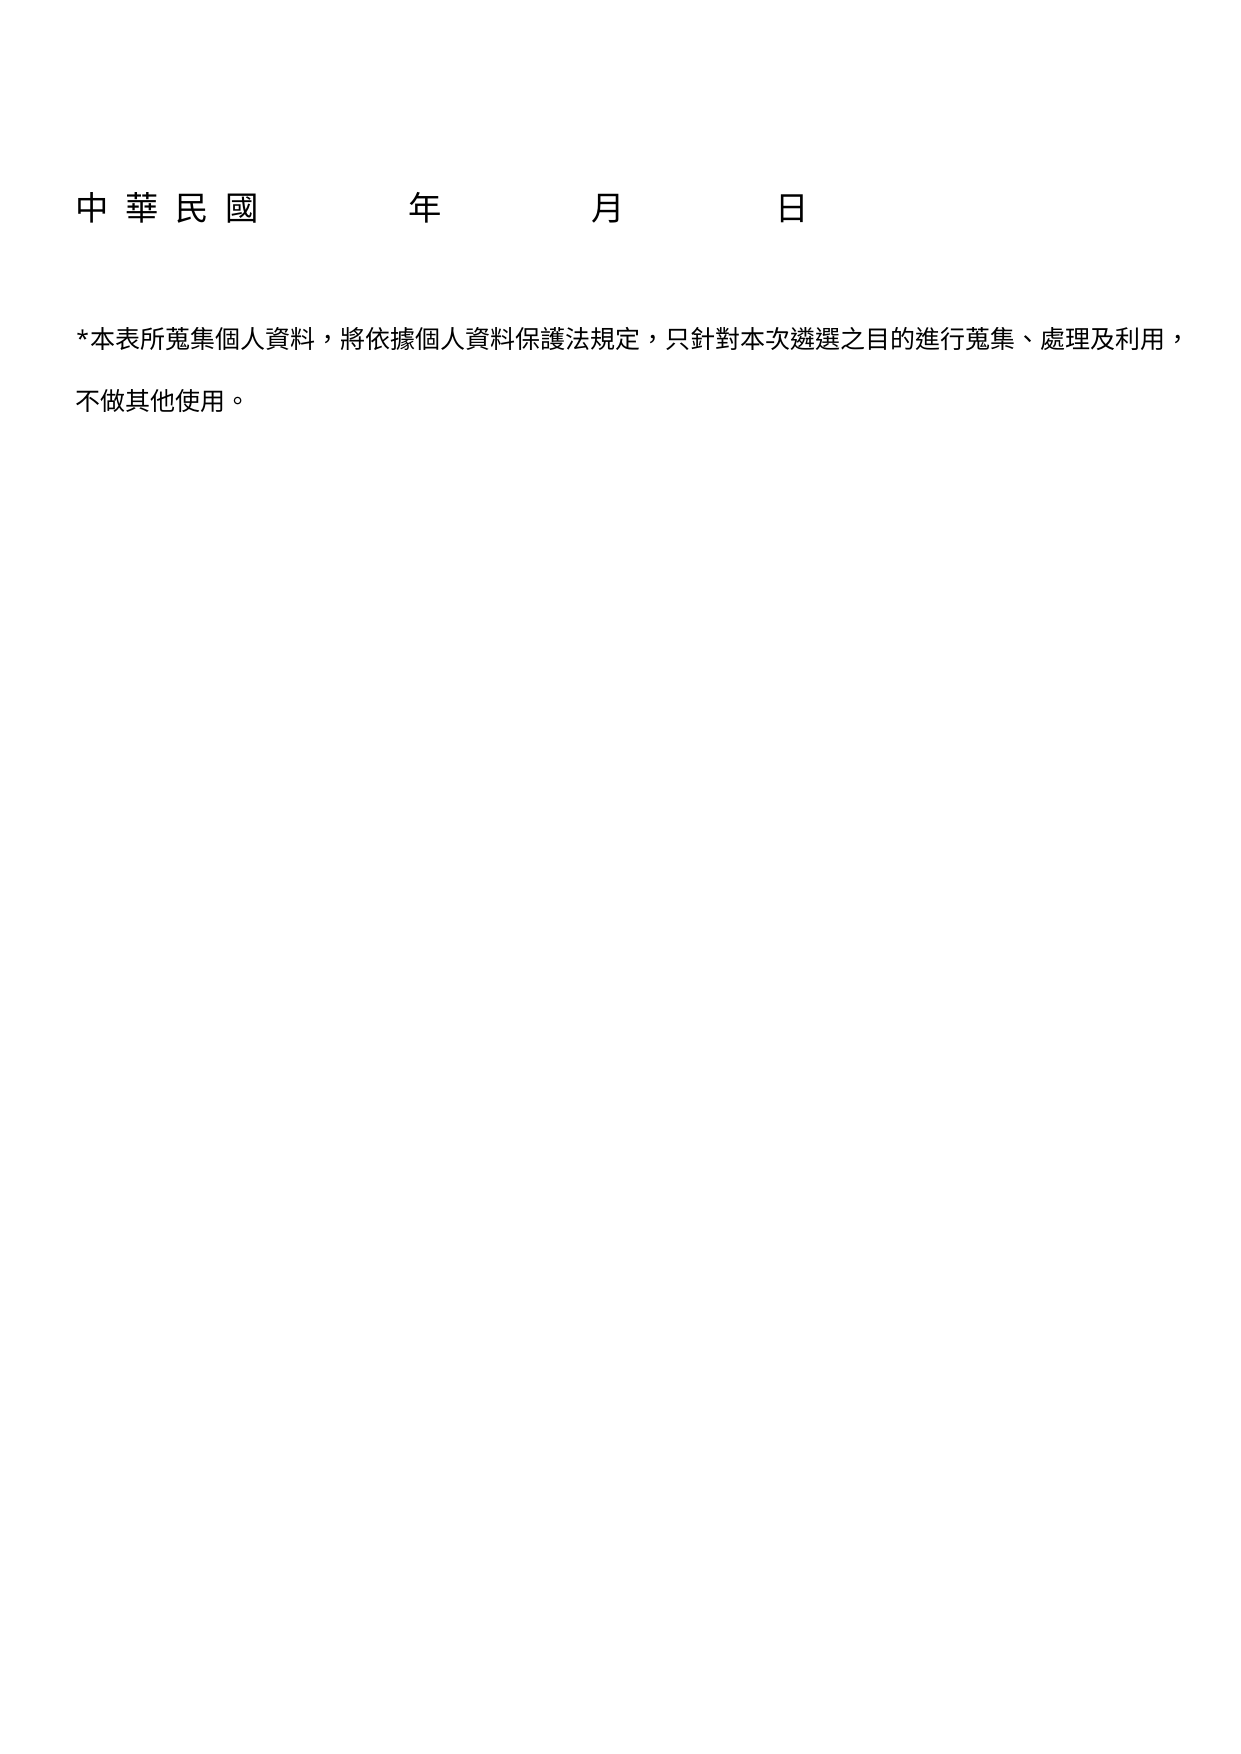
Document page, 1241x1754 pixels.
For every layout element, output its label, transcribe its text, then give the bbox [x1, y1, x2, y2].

text 中 華 民 國 年 月 日 [75, 164, 1165, 227]
text *本表所蒐集個人資料，將依據個人資料保護法規定，只針對本次遴選之目的進行蒐集、處理及利用，不做其他使用。 [75, 296, 1165, 421]
